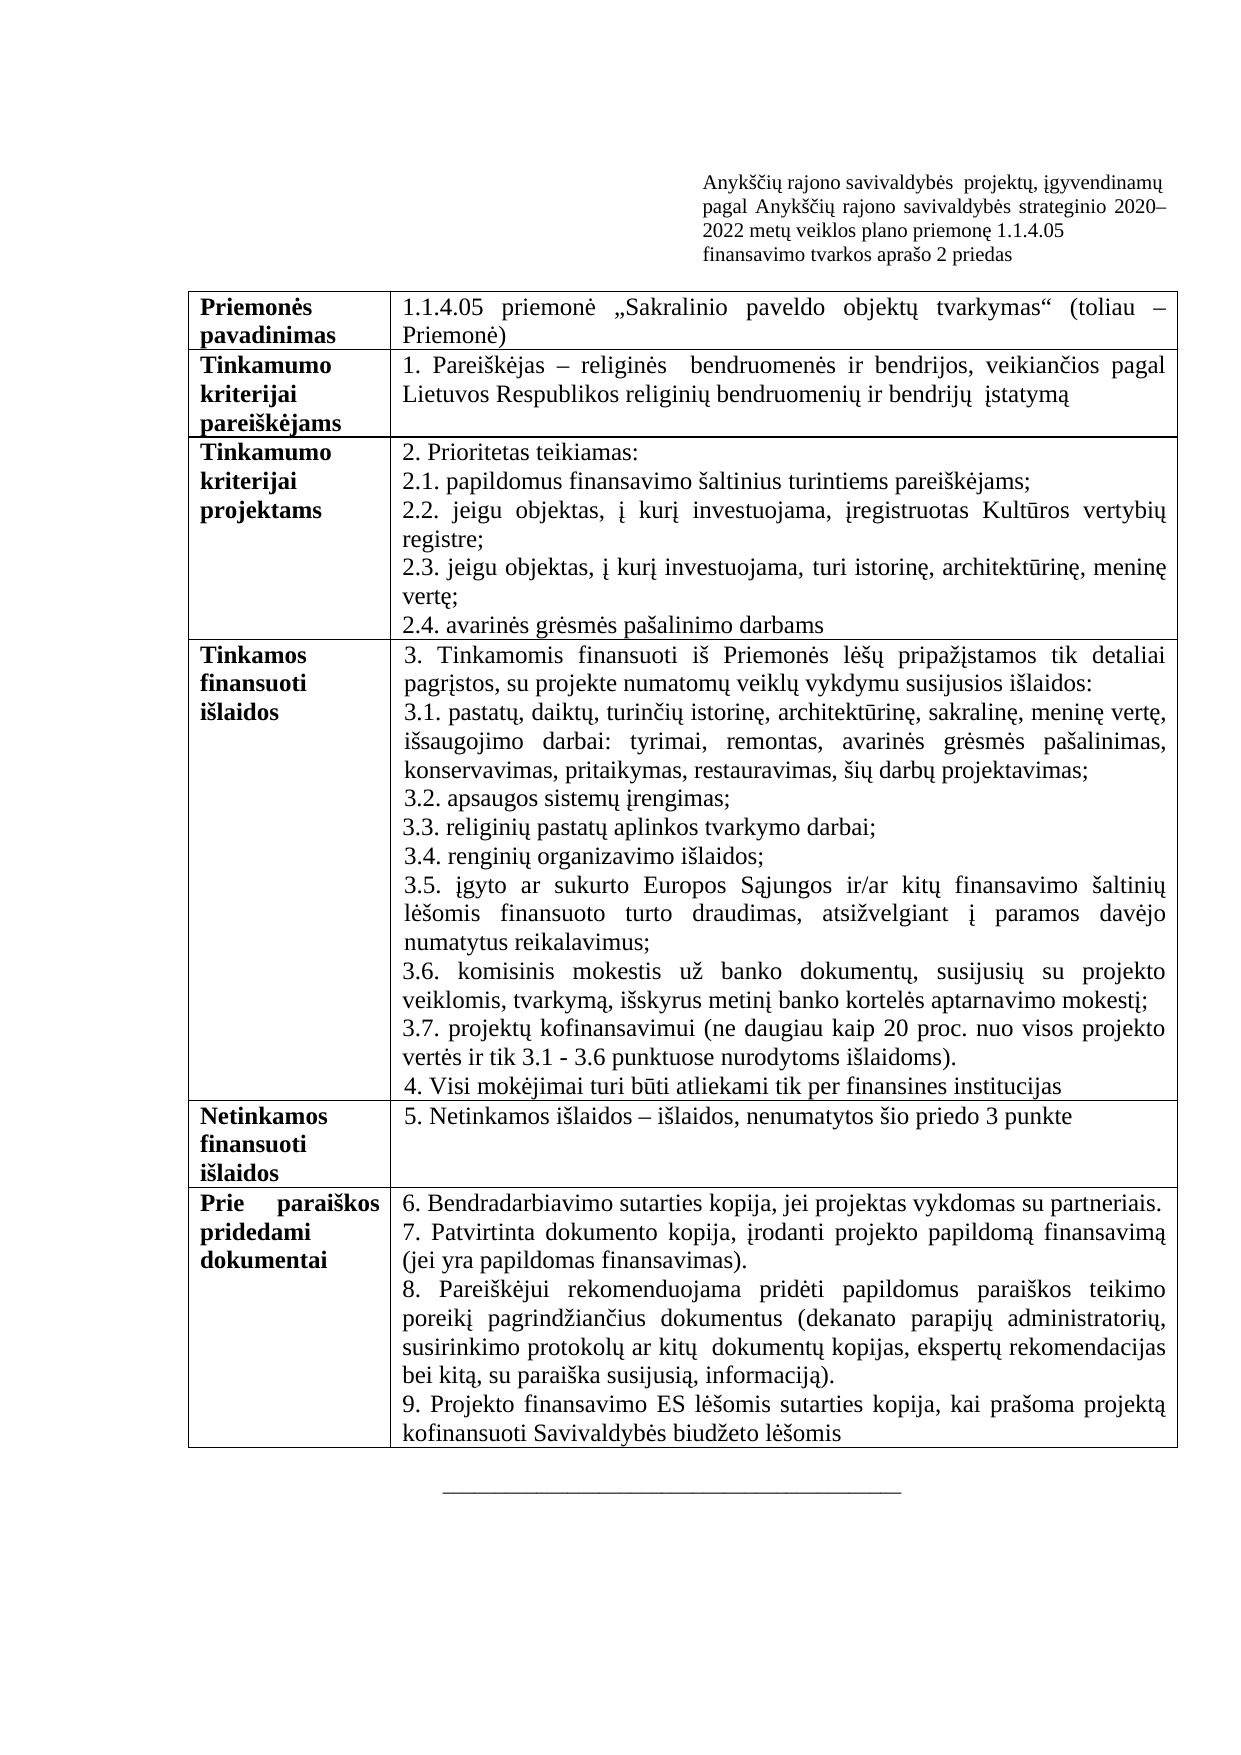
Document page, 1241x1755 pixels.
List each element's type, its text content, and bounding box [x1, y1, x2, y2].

text Anykščių rajono savivaldybės projektų, įgyvendinamų [702, 170, 1167, 194]
table_header Priemonės pavadinimas [189, 292, 390, 349]
table_cell 5. Netinkamos išlaidos – išlaidos, nenumatytos šio priedo 3 punkte [391, 1101, 1177, 1187]
table_cell Tinkamos finansuoti išlaidos [189, 640, 390, 1100]
text ____________________________________________ [177, 1472, 1167, 1496]
table_cell 6. Bendradarbiavimo sutarties kopija, jei projektas vykdomas su partneriais. 7. Patvirtinta dokumento kopija, įrodanti projekto papildomą finansavimą (jei yra papildomas finansavimas). 8. Pareiškėjui rekomenduojama pridėti papildomus paraiškos teikimo poreikį pagrindžiančius dokumentus (dekanato parapijų administratorių, susirinkimo protokolų ar kitų dokumentų kopijas, ekspertų rekomendacijas bei kitą, su paraiška susijusią, informaciją). 9. Projekto finansavimo ES lėšomis sutarties kopija, kai prašoma projektą kofinansuoti Savivaldybės biudžeto lėšomis [391, 1188, 1177, 1447]
table_cell Prie paraiškos pridedami dokumentai [189, 1188, 390, 1447]
text pagal Anykščių rajono savivaldybės strateginio 2020–2022 metų veiklos plano priemonę 1.1.4.05 [702, 194, 1167, 242]
table_cell 3. Tinkamomis finansuoti iš Priemonės lėšų pripažįstamos tik detaliai pagrįstos, su projekte numatomų veiklų vykdymu susijusios išlaidos: 3.1. pastatų, daiktų, turinčių istorinę, architektūrinę, sakralinę, meninę vertę, išsaugojimo darbai: tyrimai, remontas, avarinės grėsmės pašalinimas, konservavimas, pritaikymas, restauravimas, šių darbų projektavimas; 3.2. apsaugos sistemų įrengimas; 3.3. religinių pastatų aplinkos tvarkymo darbai; 3.4. renginių organizavimo išlaidos; 3.5. įgyto ar sukurto Europos Sąjungos ir/ar kitų finansavimo šaltinių lėšomis finansuoto turto draudimas, atsižvelgiant į paramos davėjo numatytus reikalavimus; 3.6. komisinis mokestis už banko dokumentų, susijusių su projekto veiklomis, tvarkymą, išskyrus metinį banko kortelės aptarnavimo mokestį; 3.7. projektų kofinansavimui (ne daugiau kaip 20 proc. nuo visos projekto vertės ir tik 3.1 - 3.6 punktuose nurodytoms išlaidoms). 4. Visi mokėjimai turi būti atliekami tik per finansines institucijas [391, 640, 1177, 1100]
table_cell Tinkamumo kriterijai pareiškėjams [189, 350, 390, 436]
table_cell 2. Prioritetas teikiamas: 2.1. papildomus finansavimo šaltinius turintiems pareiškėjams; 2.2. jeigu objektas, į kurį investuojama, įregistruotas Kultūros vertybių registre; 2.3. jeigu objektas, į kurį investuojama, turi istorinę, architektūrinę, meninę vertę; 2.4. avarinės grėsmės pašalinimo darbams [391, 438, 1177, 639]
table_cell Tinkamumo kriterijai projektams [189, 438, 390, 639]
table_cell 1. Pareiškėjas – religinės bendruomenės ir bendrijos, veikiančios pagal Lietuvos Respublikos religinių bendruomenių ir bendrijų įstatymą [391, 350, 1177, 436]
text finansavimo tvarkos aprašo 2 priedas [702, 242, 1167, 266]
table_header 1.1.4.05 priemonė „Sakralinio paveldo objektų tvarkymas“ (toliau – Priemonė) [391, 292, 1177, 349]
table_cell Netinkamos finansuoti išlaidos [189, 1101, 390, 1187]
